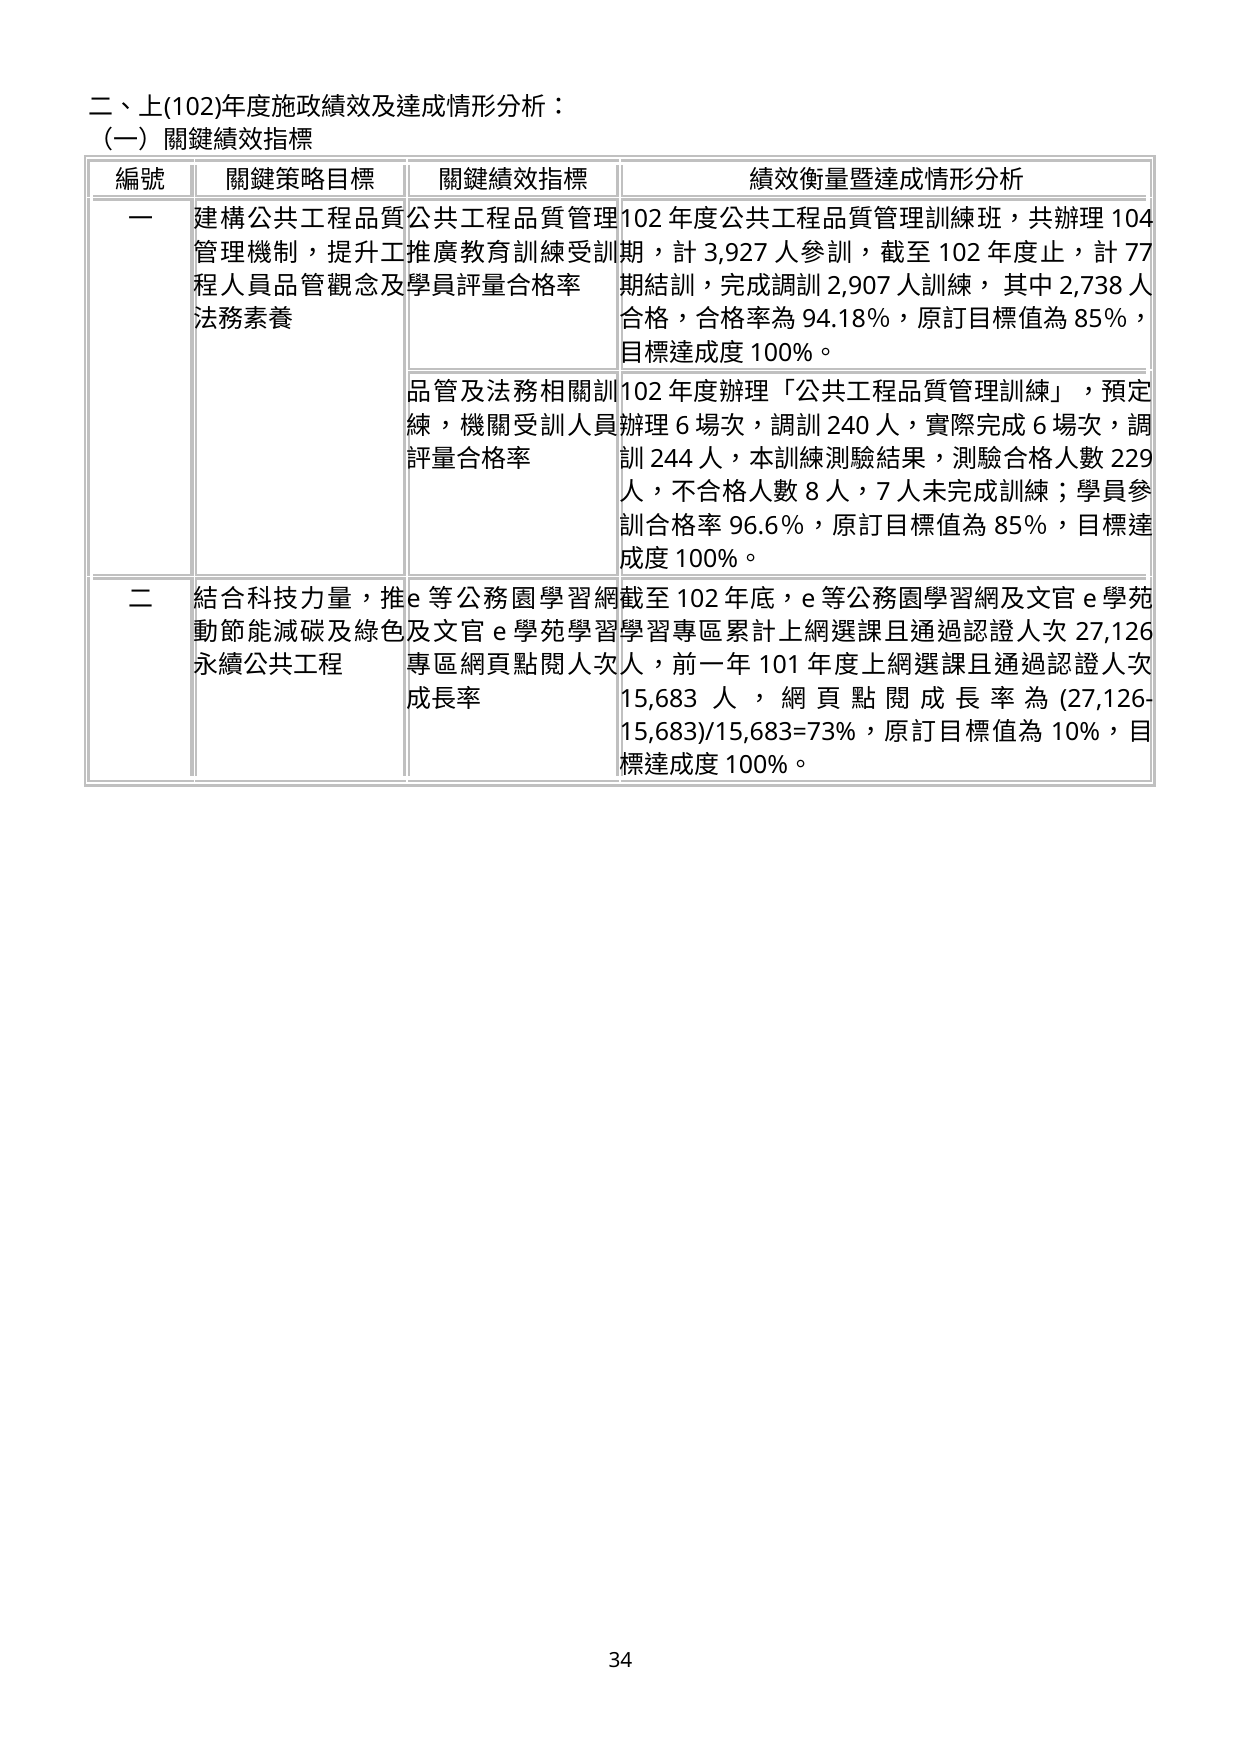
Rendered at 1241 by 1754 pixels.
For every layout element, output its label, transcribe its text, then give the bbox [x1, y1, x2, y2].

table_cell e等公務園學習網及文官e學苑學習專區網頁點閱人次成長率 [406, 574, 619, 780]
table_cell 102年度公共工程品質管理訓練班，共辦理104期，計3,927人參訓，截至102年度止，計77期結訓，完成調訓2,907人訓練， 其中2,738人合格，合格率為94.18％，原訂目標值為85％，目標達成度100%。 [619, 195, 1153, 368]
table_header 關鍵策略目標 [194, 157, 406, 195]
text 二、上(102)年度施政績效及達成情形分析： [89, 89, 1152, 122]
table_cell 建構公共工程品質管理機制，提升工程人員品管觀念及法務素養 [197, 201, 403, 574]
table_cell 結合科技力量，推動節能減碳及綠色永續公共工程 [194, 580, 406, 780]
table_header 績效衡量暨達成情形分析 [619, 157, 1153, 195]
table_cell 一 [87, 195, 193, 574]
table_cell 品管及法務相關訓練，機關受訓人員評量合格率 [410, 374, 616, 574]
table_cell 公共工程品質管理推廣教育訓練受訓學員評量合格率 [410, 201, 616, 368]
table_header 關鍵績效指標 [406, 157, 619, 195]
table_cell 截至102年底，e等公務園學習網及文官e學苑學習專區累計上網選課且通過認證人次27,126人，前一年101年度上網選課且通過認證人次15,683人，網頁點閱成長率為(27,126-15,683)/15,683=73%，原訂目標值為10%，目標達成度100%。 [619, 574, 1153, 780]
table_header 編號 [90, 162, 193, 195]
table_cell 二 [87, 574, 193, 780]
text （一）關鍵績效指標 [89, 122, 1152, 155]
table_cell 102年度辦理「公共工程品質管理訓練」，預定辦理6場次，調訓240人，實際完成6場次，調訓244人，本訓練測驗結果，測驗合格人數229人，不合格人數8人，7人未完成訓練；學員參訓合格率96.6％，原訂目標值為85％，目標達成度100%。 [619, 368, 1153, 574]
